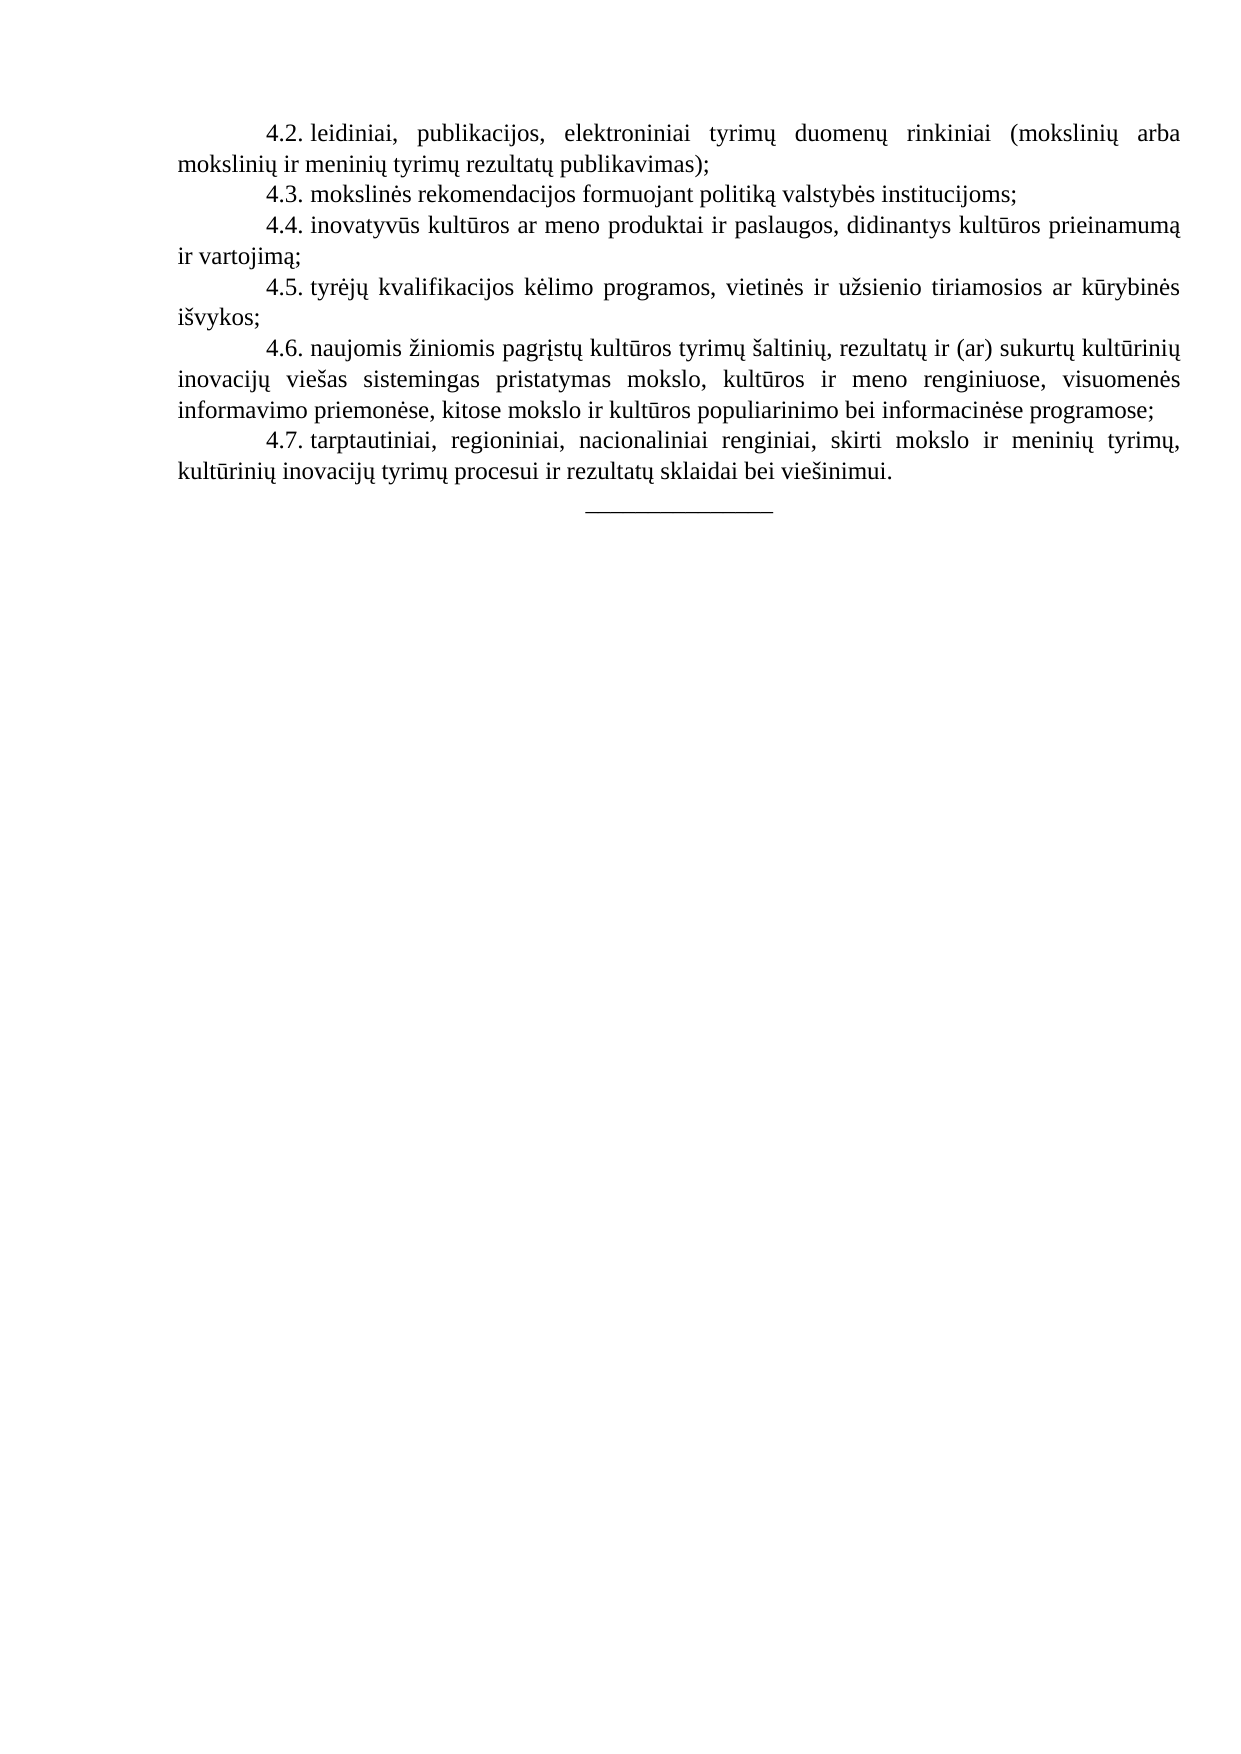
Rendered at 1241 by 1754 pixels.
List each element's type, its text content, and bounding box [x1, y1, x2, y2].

text 4.7. tarptautiniai, regioniniai, nacionaliniai renginiai, skirti mokslo ir meninių tyrimų, kultūrinių inovacijų tyrimų procesui ir rezultatų sklaidai bei viešinimui. [177, 425, 1181, 485]
text 4.4. inovatyvūs kultūros ar meno produktai ir paslaugos, didinantys kultūros prieinamumą ir vartojimą; [177, 210, 1181, 270]
text 4.2. leidiniai, publikacijos, elektroniniai tyrimų duomenų rinkiniai (mokslinių arba mokslinių ir meninių tyrimų rezultatų publikavimas); [177, 118, 1181, 178]
text 4.6. naujomis žiniomis pagrįstų kultūros tyrimų šaltinių, rezultatų ir (ar) sukurtų kultūrinių inovacijų viešas sistemingas pristatymas mokslo, kultūros ir meno renginiuose, visuomenės informavimo priemonėse, kitose mokslo ir kultūros populiarinimo bei informacinėse programose; [177, 333, 1181, 423]
text _______________ [177, 487, 1181, 516]
text 4.3. mokslinės rekomendacijos formuojant politiką valstybės institucijoms; [177, 179, 1181, 208]
text 4.5. tyrėjų kvalifikacijos kėlimo programos, vietinės ir užsienio tiriamosios ar kūrybinės išvykos; [177, 272, 1181, 331]
